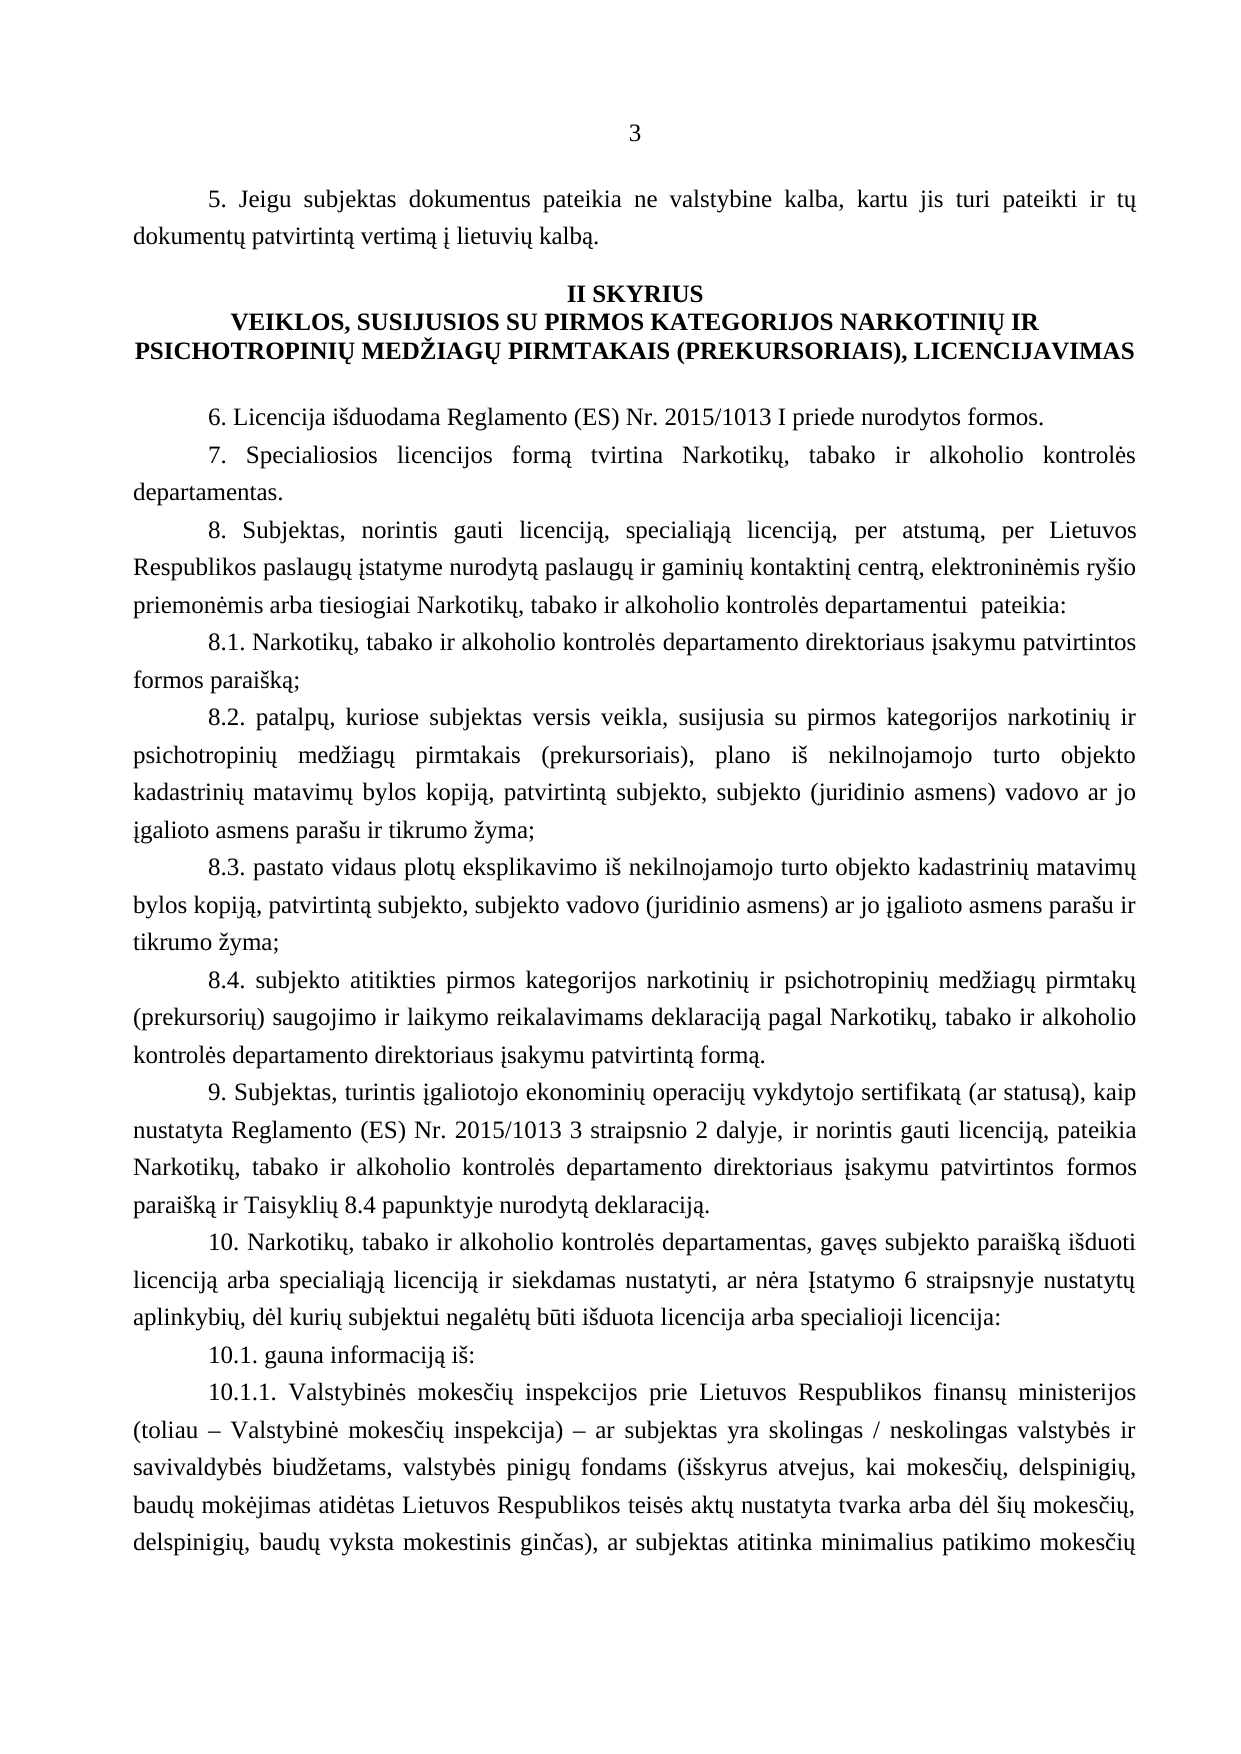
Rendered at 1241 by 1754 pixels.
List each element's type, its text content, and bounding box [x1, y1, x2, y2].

text 7. Specialiosios licencijos formą tvirtina Narkotikų, tabako ir alkoholio kontrolės departamentas. [133, 431, 1137, 506]
text 8.1. Narkotikų, tabako ir alkoholio kontrolės departamento direktoriaus įsakymu patvirtintos formos paraišką; [133, 619, 1137, 694]
text 10.1.1. Valstybinės mokesčių inspekcijos prie Lietuvos Respublikos finansų ministerijos (toliau – Valstybinė mokesčių inspekcija) – ar subjektas yra skolingas / neskolingas valstybės ir savivaldybės biudžetams, valstybės pinigų fondams (išskyrus atvejus, kai mokesčių, delspinigių, baudų mokėjimas atidėtas Lietuvos Respublikos teisės aktų nustatyta tvarka arba dėl šių mokesčių, delspinigių, baudų vyksta mokestinis ginčas), ar subjektas atitinka minimalius patikimo mokesčių [133, 1369, 1137, 1556]
text 10.1. gauna informaciją iš: [133, 1331, 1137, 1369]
text VEIKLOS, SUSIJUSIOS SU PIRMOS KATEGORIJOS NARKOTINIŲ IR PSICHOTROPINIŲ MEDŽIAGŲ PIRMTAKAIS (PREKURSORIAIS), LICENCIJAVIMAS [133, 307, 1137, 365]
text 8.2. patalpų, kuriose subjektas versis veikla, susijusia su pirmos kategorijos narkotinių ir psichotropinių medžiagų pirmtakais (prekursoriais), plano iš nekilnojamojo turto objekto kadastrinių matavimų bylos kopiją, patvirtintą subjekto, subjekto (juridinio asmens) vadovo ar jo įgalioto asmens parašu ir tikrumo žyma; [133, 694, 1137, 844]
text II SKYRIUS [133, 279, 1137, 307]
text 6. Licencija išduodama Reglamento (ES) Nr. 2015/1013 I priede nurodytos formos. [133, 394, 1137, 431]
text 9. Subjektas, turintis įgaliotojo ekonominių operacijų vykdytojo sertifikatą (ar statusą), kaip nustatyta Reglamento (ES) Nr. 2015/1013 3 straipsnio 2 dalyje, ir norintis gauti licenciją, pateikia Narkotikų, tabako ir alkoholio kontrolės departamento direktoriaus įsakymu patvirtintos formos paraišką ir Taisyklių 8.4 papunktyje nurodytą deklaraciją. [133, 1069, 1137, 1219]
text 10. Narkotikų, tabako ir alkoholio kontrolės departamentas, gavęs subjekto paraišką išduoti licenciją arba specialiąją licenciją ir siekdamas nustatyti, ar nėra Įstatymo 6 straipsnyje nustatytų aplinkybių, dėl kurių subjektui negalėtų būti išduota licencija arba specialioji licencija: [133, 1219, 1137, 1331]
text 8.4. subjekto atitikties pirmos kategorijos narkotinių ir psichotropinių medžiagų pirmtakų (prekursorių) saugojimo ir laikymo reikalavimams deklaraciją pagal Narkotikų, tabako ir alkoholio kontrolės departamento direktoriaus įsakymu patvirtintą formą. [133, 956, 1137, 1069]
text 8. Subjektas, norintis gauti licenciją, specialiąją licenciją, per atstumą, per Lietuvos Respublikos paslaugų įstatyme nurodytą paslaugų ir gaminių kontaktinį centrą, elektroninėmis ryšio priemonėmis arba tiesiogiai Narkotikų, tabako ir alkoholio kontrolės departamentui pateikia: [133, 506, 1137, 619]
text 8.3. pastato vidaus plotų eksplikavimo iš nekilnojamojo turto objekto kadastrinių matavimų bylos kopiją, patvirtintą subjekto, subjekto vadovo (juridinio asmens) ar jo įgalioto asmens parašu ir tikrumo žyma; [133, 844, 1137, 956]
text 5. Jeigu subjektas dokumentus pateikia ne valstybine kalba, kartu jis turi pateikti ir tų dokumentų patvirtintą vertimą į lietuvių kalbą. [133, 175, 1137, 250]
